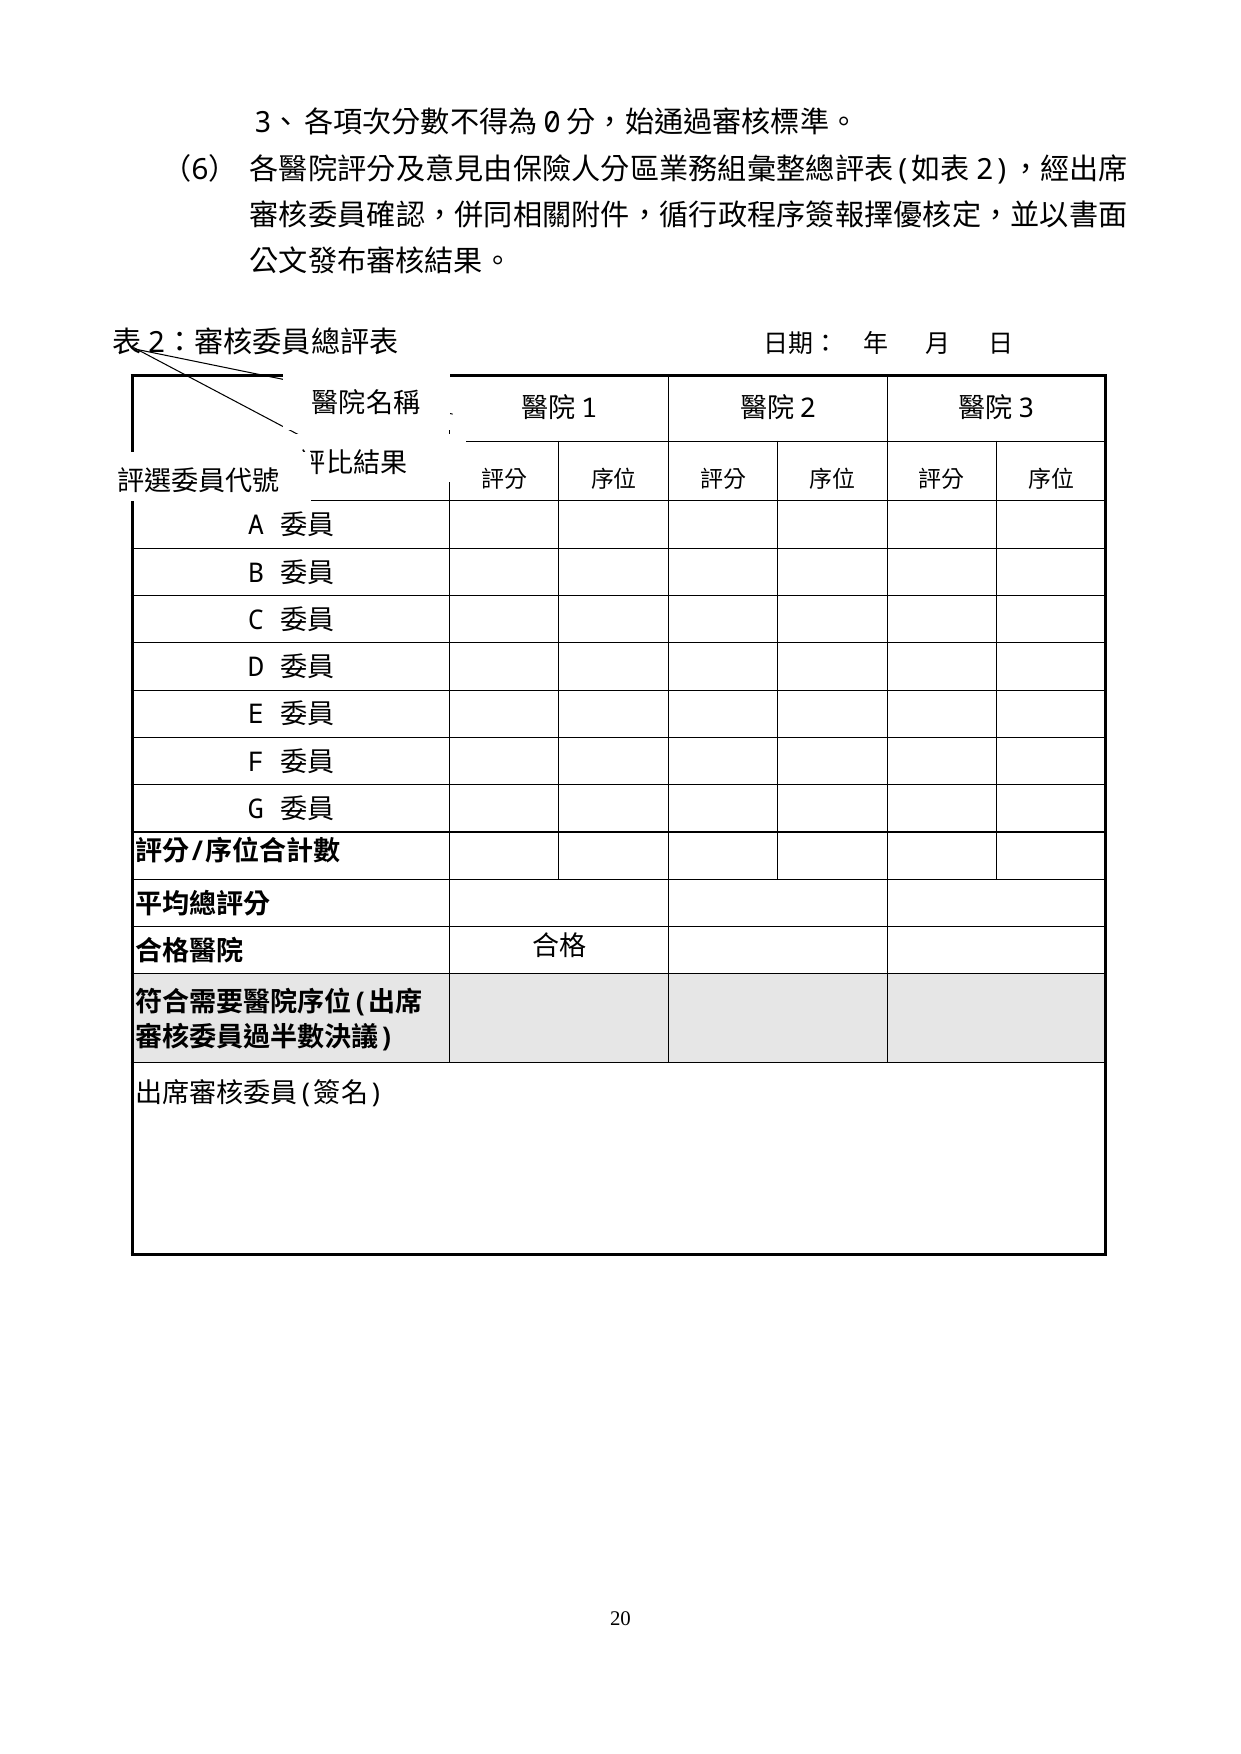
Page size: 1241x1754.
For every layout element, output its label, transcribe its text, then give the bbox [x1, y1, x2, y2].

table_cell [559, 785, 668, 831]
table_cell [778, 738, 887, 784]
table_cell [778, 549, 887, 595]
table_cell [669, 785, 777, 831]
table_cell [450, 549, 558, 595]
table_cell [669, 927, 887, 973]
table_cell 平均總評分 [134, 880, 449, 926]
table_cell 合格 [450, 927, 668, 973]
table_cell 評分 [450, 442, 558, 500]
table_cell [450, 691, 558, 737]
table_cell [669, 596, 777, 642]
table_cell [778, 501, 887, 548]
table_cell [559, 833, 668, 879]
table_cell [450, 596, 558, 642]
table_cell [888, 833, 996, 879]
table_cell C 委員 [134, 596, 449, 642]
table_cell [888, 880, 1104, 926]
table_cell 序位 [997, 442, 1104, 500]
table_cell [450, 643, 558, 689]
table_cell [450, 501, 558, 548]
table_header 醫院2 [669, 377, 887, 441]
table_cell [778, 643, 887, 689]
table_cell [559, 549, 668, 595]
table_cell [997, 738, 1104, 784]
list 各醫院評分及意見由保險人分區業務組彙整總評表(如表2)，經出席審核委員確認，併同相關附件，循行政程序簽報擇優核定，並以書面公文發布審核結果。 [162, 143, 1128, 280]
table_cell [888, 549, 996, 595]
table_cell [888, 785, 996, 831]
table_cell [888, 738, 996, 784]
table_cell [888, 691, 996, 737]
table_cell E 委員 [134, 691, 449, 737]
table_cell [669, 501, 777, 548]
table_cell [559, 691, 668, 737]
table_cell [778, 785, 887, 831]
table_cell 評分/序位合計數 [134, 833, 449, 879]
table_cell [778, 833, 887, 879]
table_cell G 委員 [134, 785, 449, 831]
table_cell [888, 643, 996, 689]
table_header [311, 453, 316, 462]
table_cell D 委員 [134, 643, 449, 689]
table_cell [669, 833, 777, 879]
table_cell [450, 880, 668, 926]
table_cell [888, 501, 996, 548]
table_cell [669, 738, 777, 784]
table_header 醫院1 [450, 377, 668, 441]
table_cell [778, 691, 887, 737]
table_cell [669, 549, 777, 595]
table_cell [669, 691, 777, 737]
table_cell 序位 [778, 442, 887, 500]
table_cell [997, 785, 1104, 831]
table_cell 符合需要醫院序位(出席審核委員過半數決議) [134, 974, 449, 1062]
table_cell [450, 785, 558, 831]
table_cell [888, 927, 1104, 973]
table_cell 序位 [559, 442, 668, 500]
table_cell [888, 596, 996, 642]
table_header [134, 374, 466, 500]
table_cell [778, 596, 887, 642]
list 各項次分數不得為0分，始通過審核標準。 [254, 89, 1128, 143]
table_cell B 委員 [134, 549, 449, 595]
table_cell [888, 974, 1104, 1062]
table_cell [559, 596, 668, 642]
table_cell [997, 691, 1104, 737]
table_cell [997, 501, 1104, 548]
table_cell A 委員 [102, 452, 449, 548]
table_cell [559, 501, 668, 548]
table_cell [997, 596, 1104, 642]
table_cell [559, 643, 668, 689]
table_cell [450, 833, 558, 879]
table_cell 評分 [669, 442, 777, 500]
table_cell [997, 833, 1104, 879]
table_cell [997, 549, 1104, 595]
table_cell [669, 880, 887, 926]
table_cell 合格醫院 [134, 927, 449, 973]
table_cell [450, 738, 558, 784]
table_cell 評分 [888, 442, 996, 500]
table_cell F 委員 [134, 738, 449, 784]
table_cell 出席審核委員(簽名) [134, 1063, 1104, 1253]
table_cell [669, 643, 777, 689]
table_cell [450, 974, 668, 1062]
text 表2：審核委員總評表 日期： 年 月 日 [112, 309, 1128, 364]
table_header 醫院3 [888, 377, 1104, 441]
table_cell [559, 738, 668, 784]
table_cell [997, 643, 1104, 689]
table_cell [669, 974, 887, 1062]
